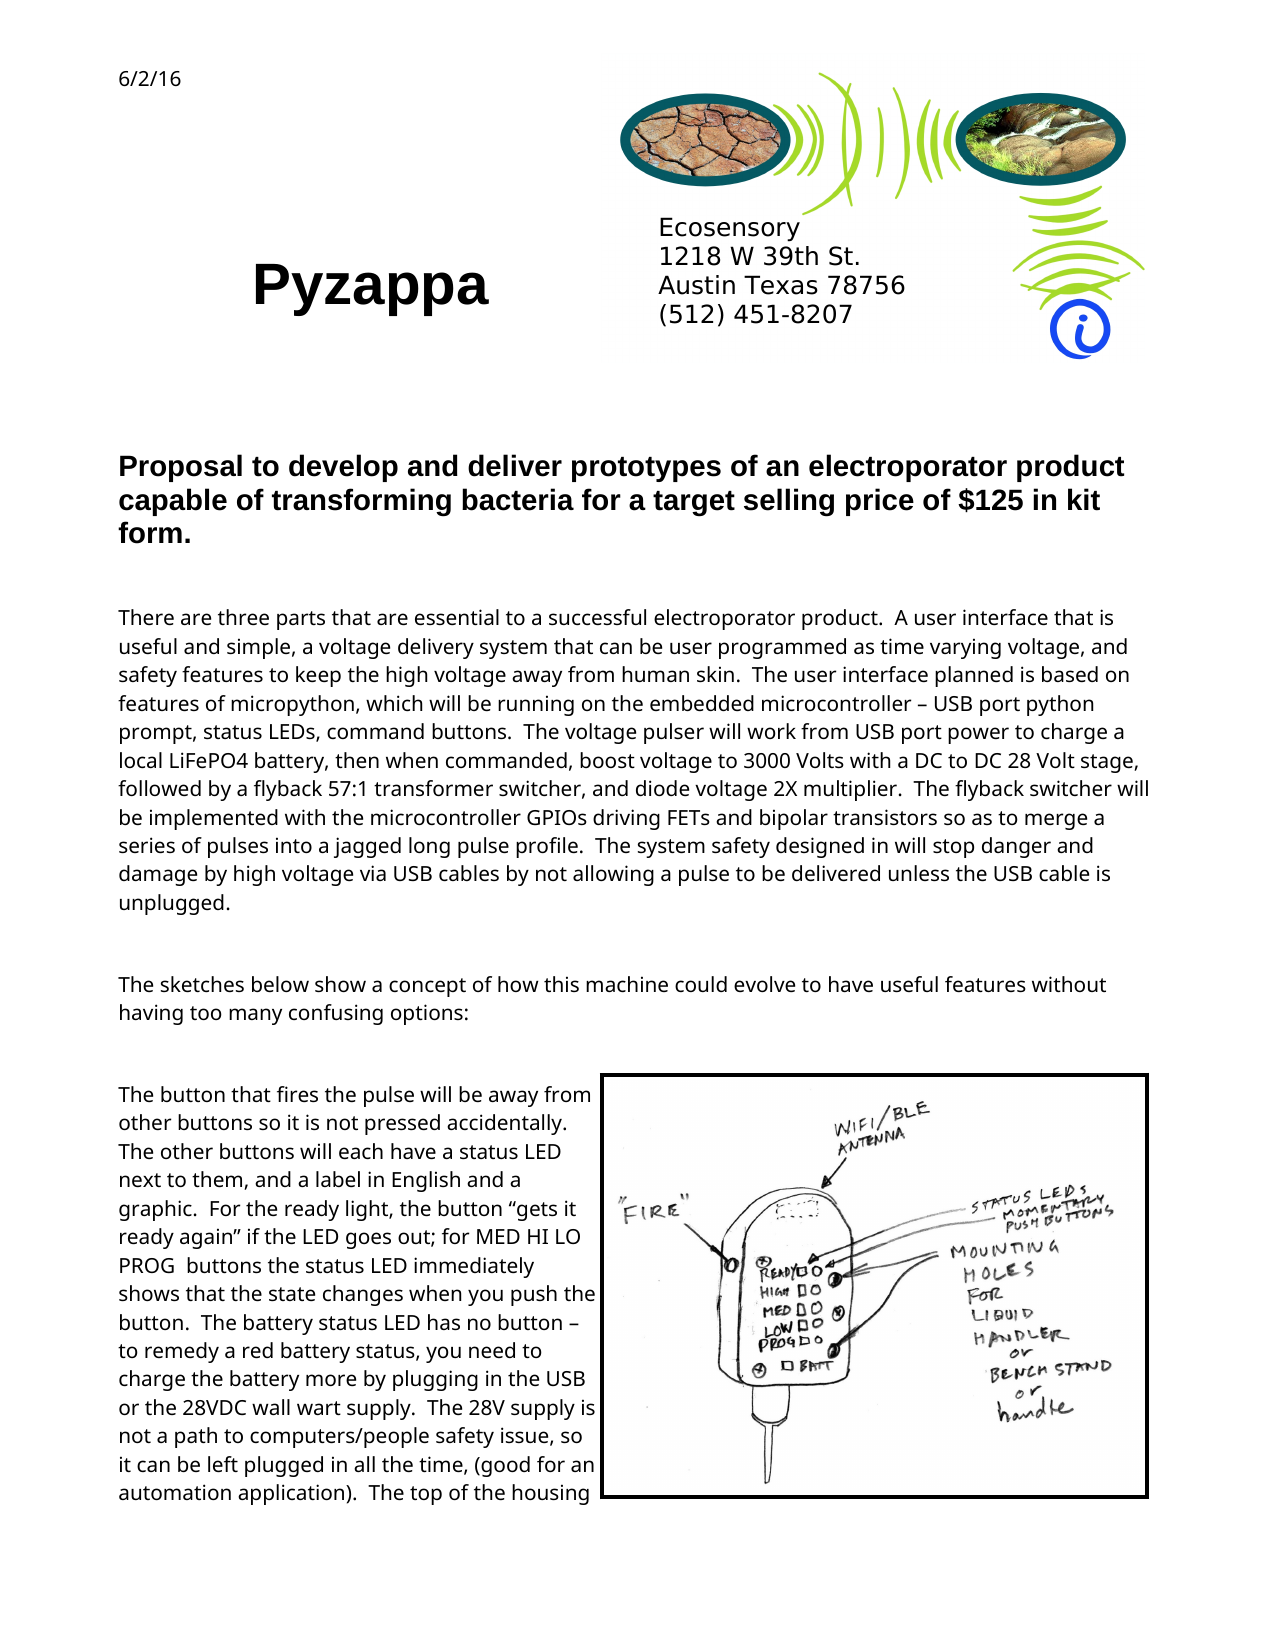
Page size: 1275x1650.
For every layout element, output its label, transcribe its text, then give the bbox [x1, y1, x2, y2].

text Ecosensory [658, 213, 1153, 242]
subtitle Proposal to develop and deliver prototypes of an electroporator product capable of transforming bacteria for a target selling price of $125 in kit form. [118, 449, 1157, 550]
text 1218 W 39th St. [658, 242, 1153, 271]
text (512) 451-8207 [658, 301, 1153, 330]
title [1153, 250, 1157, 317]
title Pyzappa [118, 250, 601, 317]
picture [606, 1079, 1142, 1493]
text Austin Texas 78756 [658, 271, 1153, 301]
text There are three parts that are essential to a successful electroporator product. A user interface that is useful and simple, a voltage delivery system that can be user programmed as time varying voltage, and safety features to keep the high voltage away from human skin. The user interface planned is based on features of micropython, which will be running on the embedded microcontroller – USB port python prompt, status LEDs, command buttons. The voltage pulser will work from USB port power to charge a local LiFePO4 battery, then when commanded, boost voltage to 3000 Volts with a DC to DC 28 Volt stage, followed by a flyback 57:1 transformer switcher, and diode voltage 2X multiplier. The flyback switcher will be implemented with the microcontroller GPIOs driving FETs and bipolar transistors so as to merge a series of pulses into a jagged long pulse profile. The system safety designed in will stop danger and damage by high voltage via USB cables by not allowing a pulse to be delivered unless the USB cable is unplugged. [118, 603, 1157, 916]
text The button that fires the pulse will be away from other buttons so it is not pressed accidentally. The other buttons will each have a status LED next to them, and a label in English and a graphic. For the ready light, the button “gets it ready again” if the LED goes out; for MED HI LO PROG buttons the status LED immediately shows that the state changes when you push the button. The battery status LED has no button – to remedy a red battery status, you need to charge the battery more by plugging in the USB or the 28VDC wall wart supply. The 28V supply is not a path to computers/people safety issue, so it can be left plugged in all the time, (good for an automation application). The top of the housing [118, 1074, 1157, 1507]
text The sketches below show a concept of how this machine could evolve to have useful features without having too many confusing options: [118, 970, 1157, 1027]
picture [601, 53, 1145, 363]
